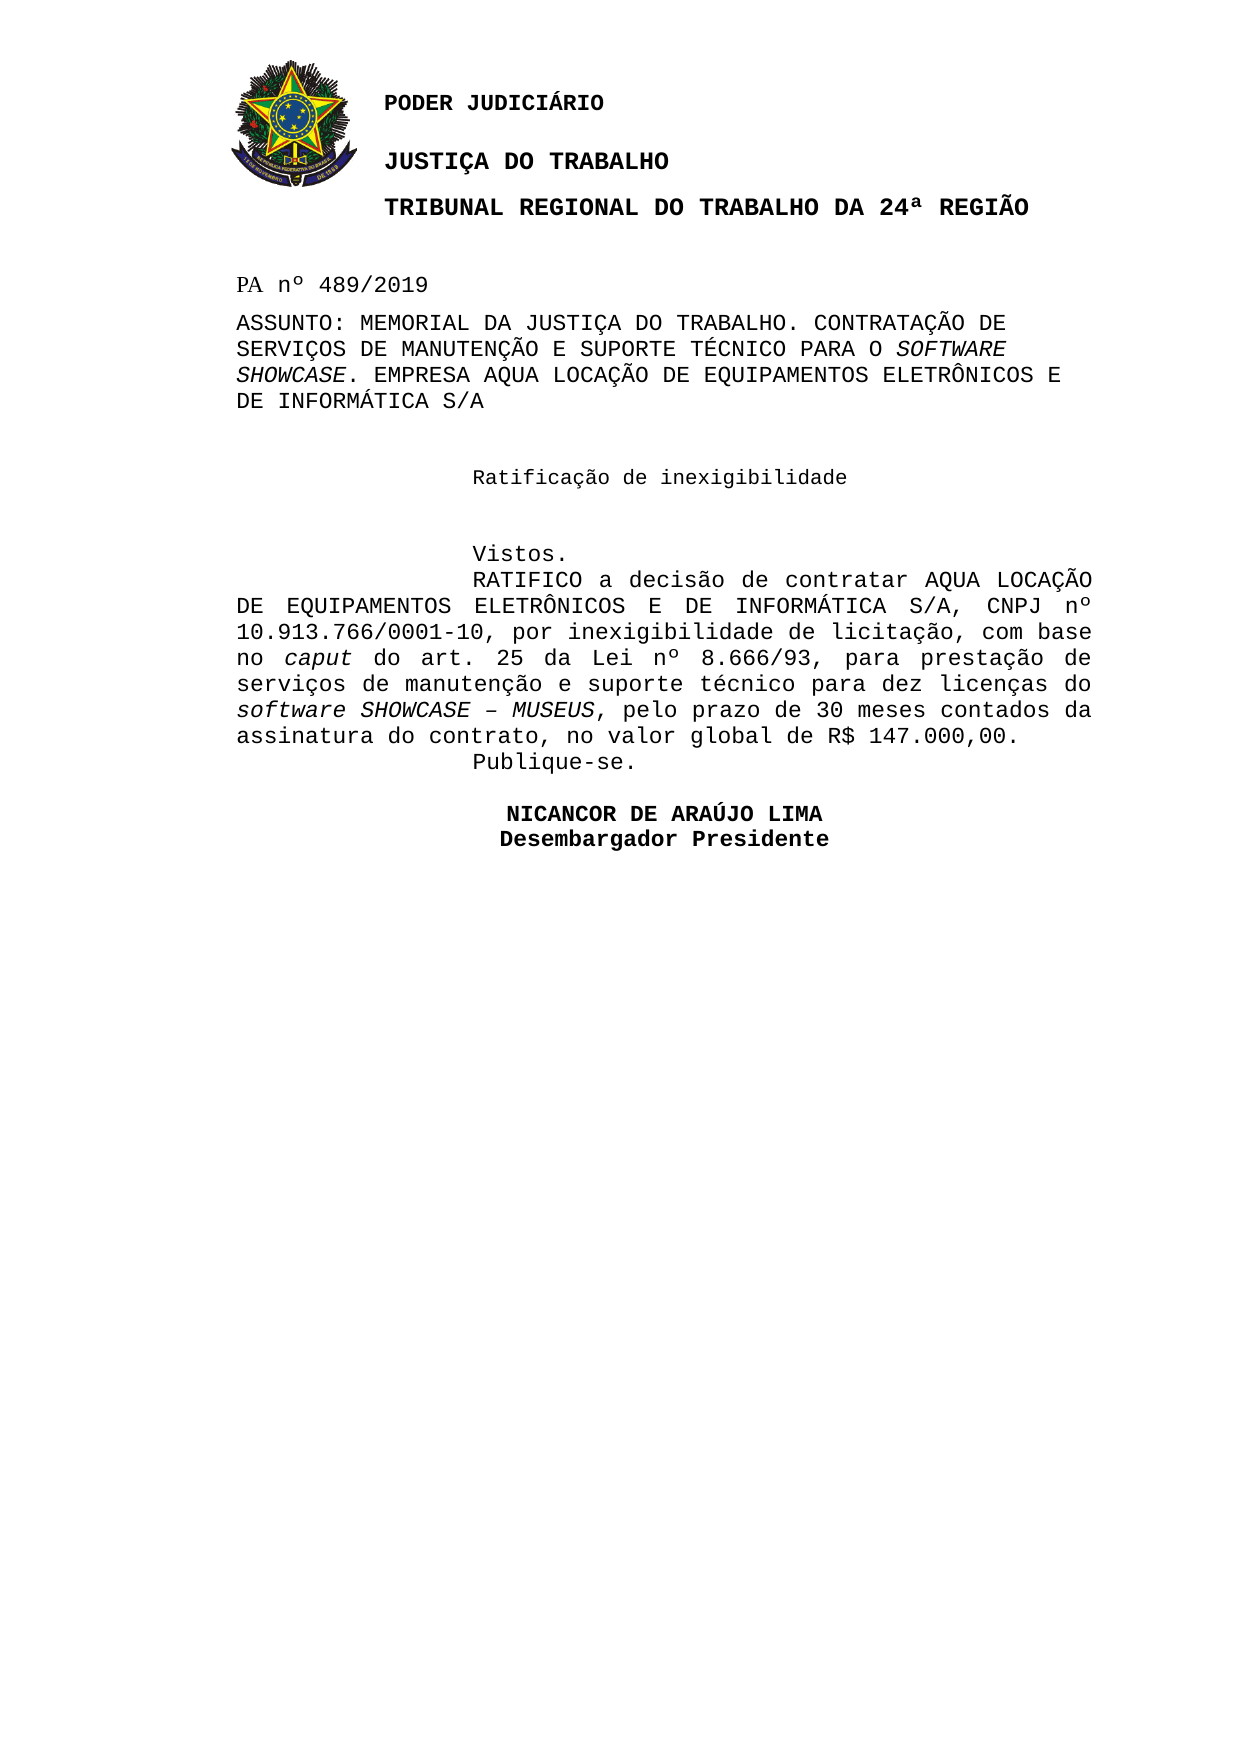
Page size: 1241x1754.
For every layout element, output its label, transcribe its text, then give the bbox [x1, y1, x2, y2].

text Vistos. [236, 542, 1092, 568]
text NICANCOR DE ARAÚJO LIMA [236, 802, 1092, 828]
text ASSUNTO: MEMORIAL DA JUSTIÇA DO TRABALHO. CONTRATAÇÃO DE SERVIÇOS DE MANUTENÇÃO E SUPORTE TÉCNICO PARA O SOFTWARE SHOWCASE. EMPRESA AQUA LOCAÇÃO DE EQUIPAMENTOS ELETRÔNICOS E DE INFORMÁTICA S/A [236, 311, 1092, 415]
text Publique-se. [236, 750, 1092, 776]
text Ratifico a decisão de contratar AQUA LOCAÇÃO DE EQUIPAMENTOS ELETRÔNICOS E DE INFORMÁTICA S/A, CNPJ nº 10.913.766/0001-10, por inexigibilidade de licitação, com base no caput do art. 25 da Lei nº 8.666/93, para prestação de serviços de manutenção e suporte técnico para dez licenças do software SHOWCASE – MUSEUS, pelo prazo de 30 meses contados da assinatura do contrato, no valor global de R$ 147.000,00. [236, 568, 1092, 750]
text Ratificação de inexigibilidade [236, 467, 1092, 491]
text Desembargador Presidente [236, 828, 1092, 854]
picture [228, 59, 359, 189]
subtitle PA nº 489/2019 [236, 271, 1092, 299]
